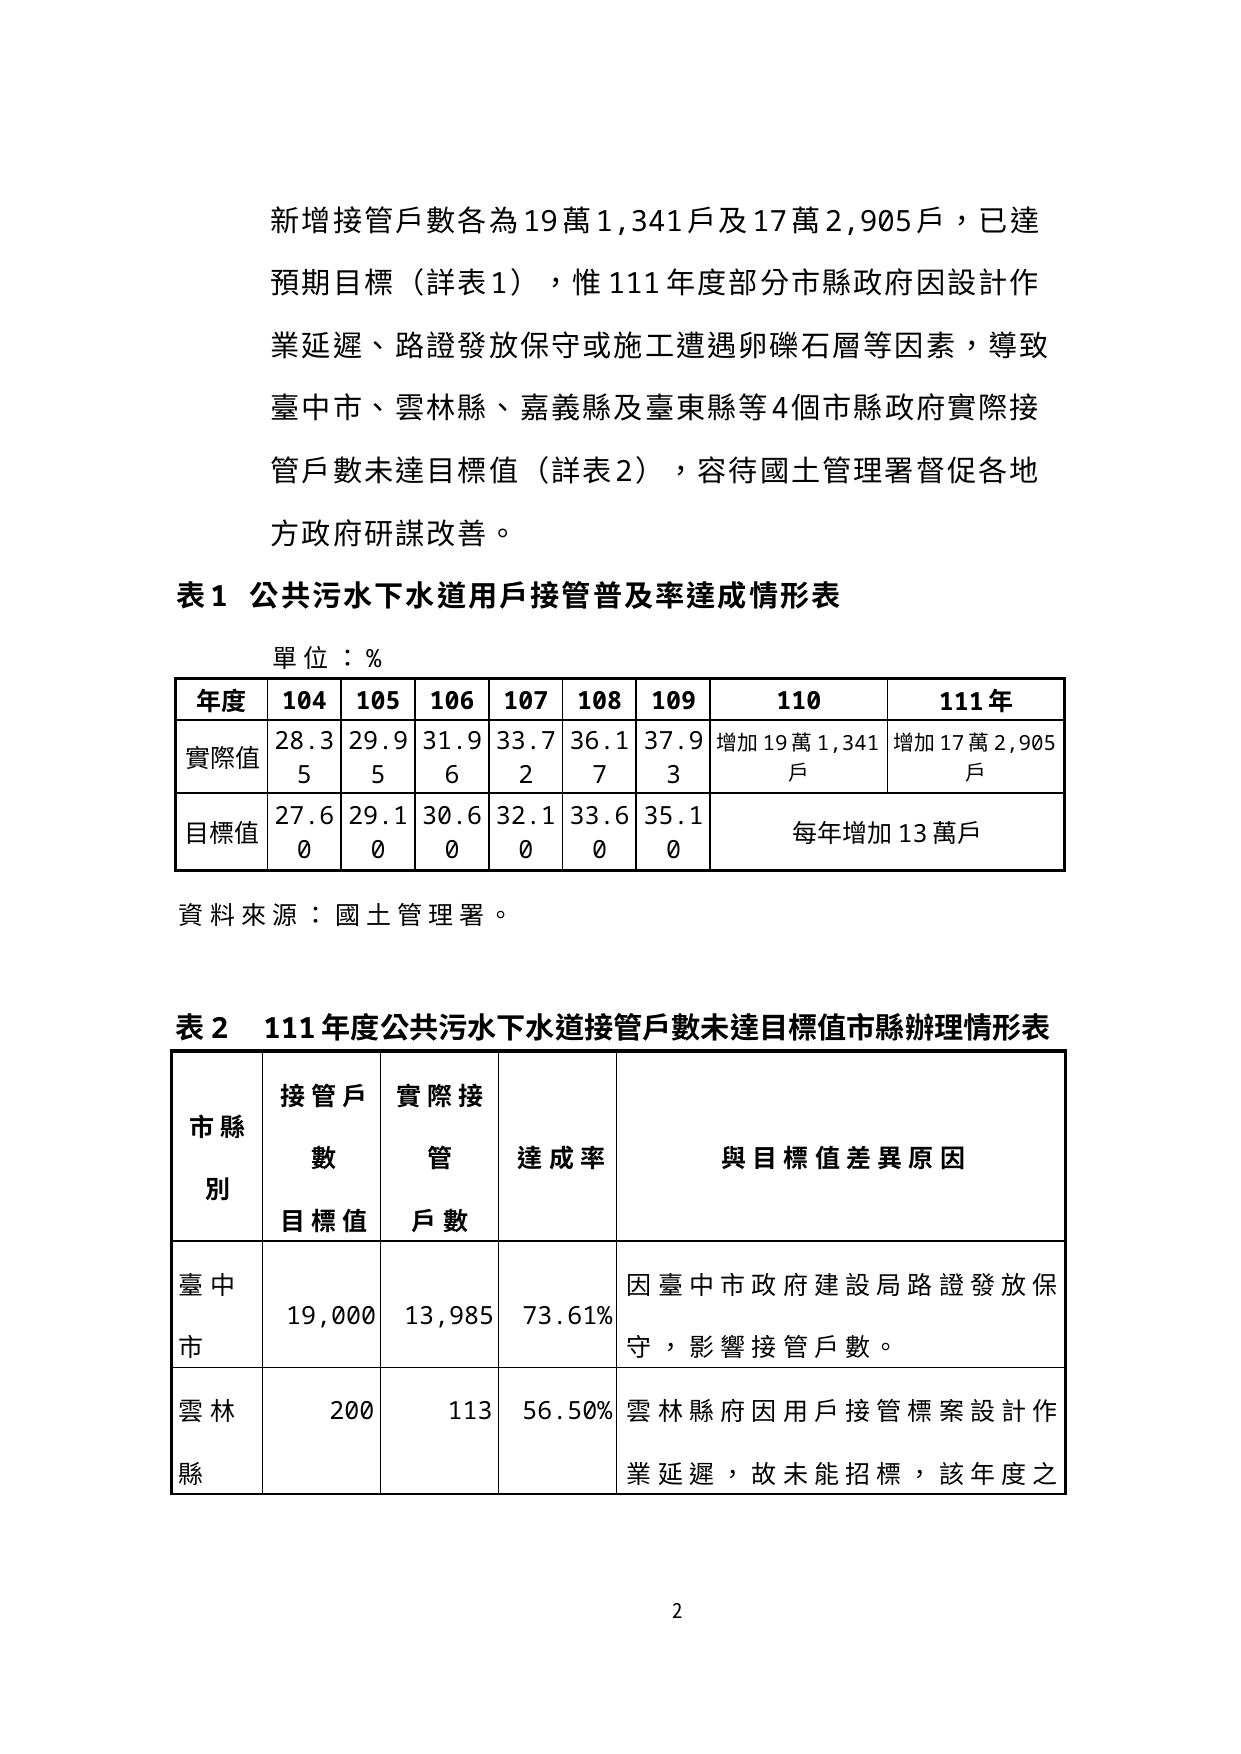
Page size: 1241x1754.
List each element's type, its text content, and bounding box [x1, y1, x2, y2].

table_cell 因臺中市政府建設局路證發放保守，影響接管戶數。 [617, 1242, 1064, 1367]
table_header 105 [342, 680, 414, 719]
table_header 111年 [888, 680, 1063, 719]
table_cell 29.95 [342, 721, 414, 792]
table_header 達成率 [499, 1053, 616, 1240]
text 表1 公共污水下水道用戶接管普及率達成情形表 單位：% [176, 552, 1061, 677]
table_cell 36.17 [563, 721, 635, 792]
text 新增接管戶數各為19萬1,341戶及17萬2,905戶，已達預期目標（詳表1），惟111年度部分市縣政府因設計作業延遲、路證發放保守或施工遭遇卵礫石層等因素，導致臺中市、雲林縣、嘉義縣及臺東縣等4個市縣政府實際接管戶數未達目標值（詳表2），容待國土管理署督促各地方政府研謀改善。 [264, 177, 1061, 552]
table_header 104 [268, 680, 340, 719]
table_header 與目標值差異原因 [617, 1053, 1064, 1240]
table_cell 實際值 [177, 721, 267, 792]
table_header 109 [637, 680, 709, 719]
table_cell 臺中市 [173, 1242, 262, 1367]
table_cell 28.35 [268, 721, 340, 792]
table_header 107 [490, 680, 562, 719]
table_cell 27.60 [268, 794, 340, 869]
table_header 接管戶數 目標值 [263, 1053, 380, 1240]
table_cell 13,985 [381, 1242, 498, 1367]
table_cell 增加17萬2,905戶 [888, 721, 1063, 792]
table_cell 37.93 [637, 721, 709, 792]
text 資料來源：國土管理署。 [176, 872, 1087, 935]
table_cell 33.60 [563, 794, 635, 869]
table_cell 35.10 [637, 794, 709, 869]
table_header 實際接管 戶數 [381, 1053, 498, 1240]
text 表2 111年度公共污水下水道接管戶數未達目標值市縣辦理情形表 [176, 997, 1061, 1049]
table_cell 19,000 [263, 1242, 380, 1367]
table_cell 每年增加13萬戶 [711, 794, 1063, 869]
table_cell 113 [381, 1368, 498, 1493]
table_header 108 [563, 680, 635, 719]
table_cell 33.72 [490, 721, 562, 792]
table_header 年度 [177, 680, 267, 719]
table_cell 目標值 [177, 794, 267, 869]
table_header 106 [416, 680, 488, 719]
table_cell 31.96 [416, 721, 488, 792]
table_cell 73.61% [499, 1242, 616, 1367]
table_cell 29.10 [342, 794, 414, 869]
table_cell 30.60 [416, 794, 488, 869]
table_cell 增加19萬1,341戶 [711, 721, 887, 792]
table_cell 雲林縣府因用戶接管標案設計作業延遲，故未能招標，該年度之 [617, 1368, 1064, 1493]
table_header 110 [711, 680, 887, 719]
table_cell 56.50% [499, 1368, 616, 1493]
table_header 市縣別 [173, 1053, 262, 1240]
table_cell 32.10 [490, 794, 562, 869]
table_cell 雲林縣 [173, 1368, 262, 1493]
table_cell 200 [263, 1368, 380, 1493]
